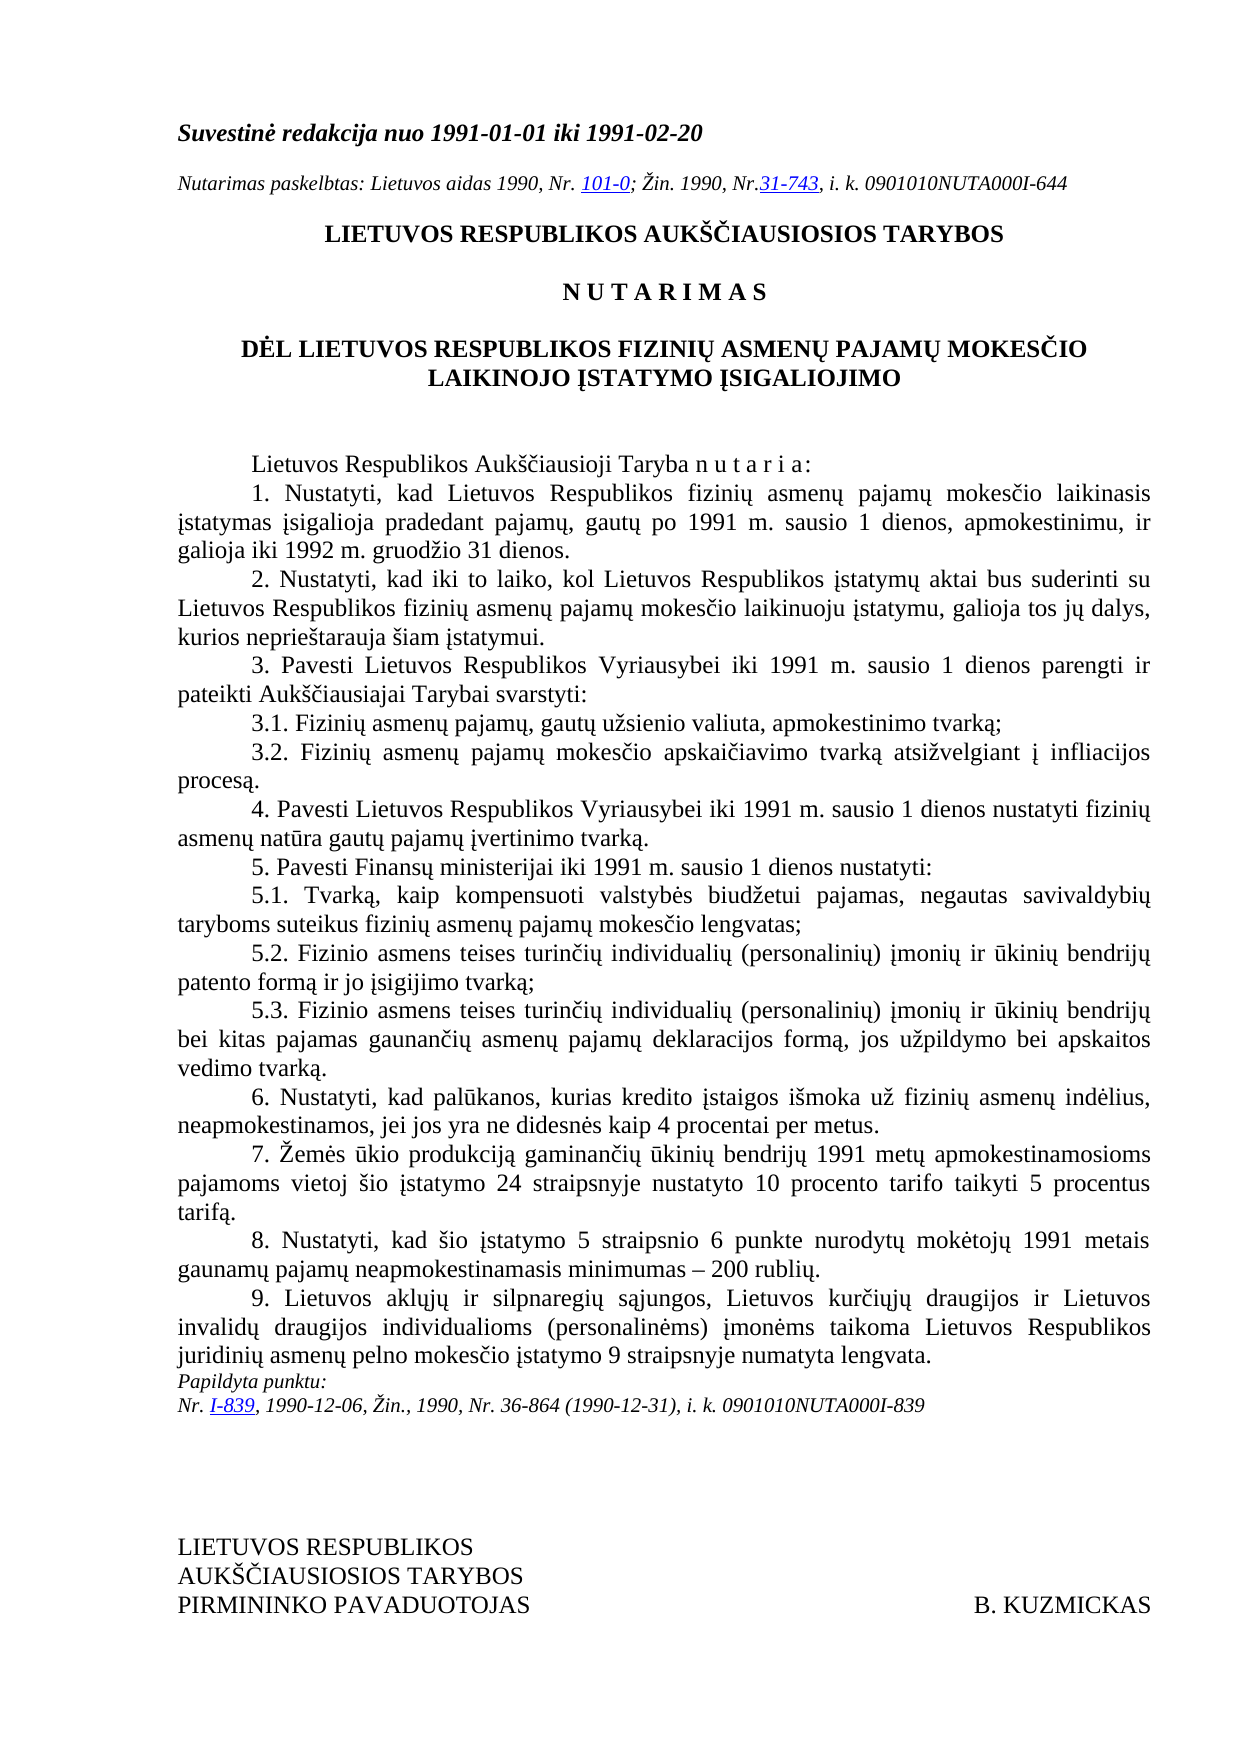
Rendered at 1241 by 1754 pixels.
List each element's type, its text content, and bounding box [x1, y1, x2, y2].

text 5.2. Fizinio asmens teises turinčių individualių (personalinių) įmonių ir ūkinių bendrijų patento formą ir jo įsigijimo tvarką; [177, 938, 1152, 995]
text 5.1. Tvarką, kaip kompensuoti valstybės biudžetui pajamas, negautas savivaldybių taryboms suteikus fizinių asmenų pajamų mokesčio lengvatas; [177, 880, 1152, 938]
text N U T A R I M A S [177, 277, 1152, 305]
text 5. Pavesti Finansų ministerijai iki 1991 m. sausio 1 dienos nustatyti: [177, 852, 1152, 880]
text Nr. I-839, 1990-12-06, Žin., 1990, Nr. 36-864 (1990-12-31), i. k. 0901010NUTA000I-839 [177, 1393, 1152, 1417]
text 3.1. Fizinių asmenų pajamų, gautų užsienio valiuta, apmokestinimo tvarką; [177, 708, 1152, 737]
text Nutarimas paskelbtas: Lietuvos aidas 1990, Nr. 101-0; Žin. 1990, Nr.31-743, i. k. 0901010NUTA000I-644 [177, 171, 1152, 195]
text 5.3. Fizinio asmens teises turinčių individualių (personalinių) įmonių ir ūkinių bendrijų bei kitas pajamas gaunančių asmenų pajamų deklaracijos formą, jos užpildymo bei apskaitos vedimo tvarką. [177, 995, 1152, 1082]
text AUKŠČIAUSIOSIOS TARYBOS [177, 1561, 1152, 1590]
text 8. Nustatyti, kad šio įstatymo 5 straipsnio 6 punkte nurodytų mokėtojų 1991 metais gaunamų pajamų neapmokestinamasis minimumas – 200 rublių. [177, 1225, 1152, 1283]
text DĖL LIETUVOS RESPUBLIKOS FIZINIŲ ASMENŲ PAJAMŲ MOKESČIO LAIKINOJO ĮSTATYMO ĮSIGALIOJIMO [177, 334, 1152, 392]
text Suvestinė redakcija nuo 1991-01-01 iki 1991-02-20 [177, 118, 1152, 147]
text 6. Nustatyti, kad palūkanos, kurias kredito įstaigos išmoka už fizinių asmenų indėlius, neapmokestinamos, jei jos yra ne didesnės kaip 4 procentai per metus. [177, 1082, 1152, 1139]
text 2. Nustatyti, kad iki to laiko, kol Lietuvos Respublikos įstatymų aktai bus suderinti su Lietuvos Respublikos fizinių asmenų pajamų mokesčio laikinuoju įstatymu, galioja tos jų dalys, kurios neprieštarauja šiam įstatymui. [177, 564, 1152, 650]
text 9. Lietuvos aklųjų ir silpnaregių sąjungos, Lietuvos kurčiųjų draugijos ir Lietuvos invalidų draugijos individualioms (personalinėms) įmonėms taikoma Lietuvos Respublikos juridinių asmenų pelno mokesčio įstatymo 9 straipsnyje numatyta lengvata. [177, 1283, 1152, 1369]
text Papildyta punktu: [177, 1369, 1152, 1393]
text 3.2. Fizinių asmenų pajamų mokesčio apskaičiavimo tvarką atsižvelgiant į infliacijos procesą. [177, 737, 1152, 794]
text Lietuvos Respublikos Aukščiausioji Taryba nutaria: [177, 449, 1152, 478]
text PIRMININKO PAVADUOTOJAS B. KUZMICKAS [177, 1590, 1152, 1618]
text 4. Pavesti Lietuvos Respublikos Vyriausybei iki 1991 m. sausio 1 dienos nustatyti fizinių asmenų natūra gautų pajamų įvertinimo tvarką. [177, 794, 1152, 852]
text 1. Nustatyti, kad Lietuvos Respublikos fizinių asmenų pajamų mokesčio laikinasis įstatymas įsigalioja pradedant pajamų, gautų po 1991 m. sausio 1 dienos, apmokestinimu, ir galioja iki 1992 m. gruodžio 31 dienos. [177, 478, 1152, 564]
text 7. Žemės ūkio produkciją gaminančių ūkinių bendrijų 1991 metų apmokestinamosioms pajamoms vietoj šio įstatymo 24 straipsnyje nustatyto 10 procento tarifo taikyti 5 procentus tarifą. [177, 1139, 1152, 1225]
text LIETUVOS RESPUBLIKOS AUKŠČIAUSIOSIOS TARYBOS [177, 219, 1152, 248]
text 3. Pavesti Lietuvos Respublikos Vyriausybei iki 1991 m. sausio 1 dienos parengti ir pateikti Aukščiausiajai Tarybai svarstyti: [177, 650, 1152, 708]
text LIETUVOS RESPUBLIKOS [177, 1532, 1152, 1561]
